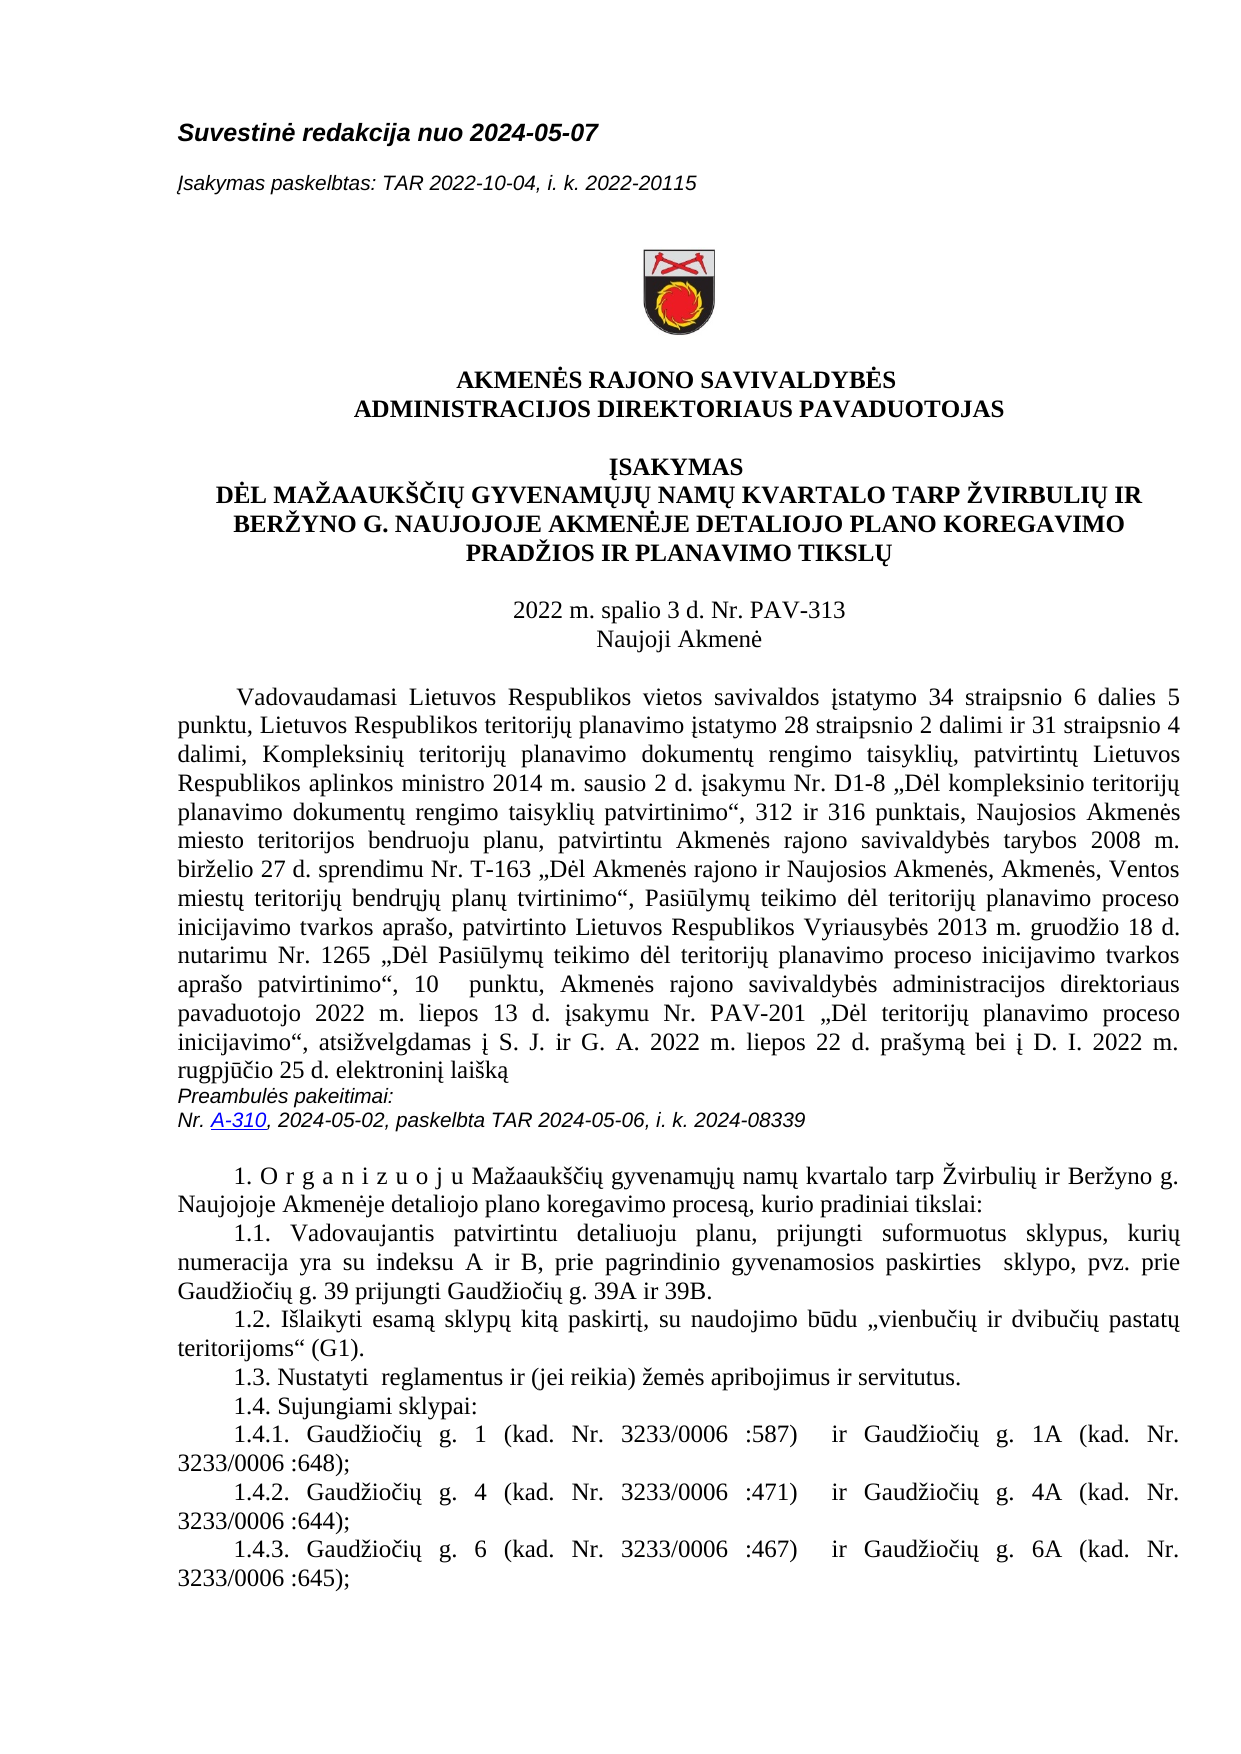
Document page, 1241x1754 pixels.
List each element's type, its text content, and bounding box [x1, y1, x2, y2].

text Preambulės pakeitimai: [177, 1084, 1181, 1108]
text Naujoji Akmenė [177, 624, 1181, 653]
text Įsakymas paskelbtas: TAR 2022-10-04, i. k. 2022-20115 [177, 171, 1181, 195]
text Vadovaudamasi Lietuvos Respublikos vietos savivaldos įstatymo 34 straipsnio 6 dalies 5 punktu, Lietuvos Respublikos teritorijų planavimo įstatymo 28 straipsnio 2 dalimi ir 31 straipsnio 4 dalimi, Kompleksinių teritorijų planavimo dokumentų rengimo taisyklių, patvirtintų Lietuvos Respublikos aplinkos ministro 2014 m. sausio 2 d. įsakymu Nr. D1-8 „Dėl kompleksinio teritorijų planavimo dokumentų rengimo taisyklių patvirtinimo“, 312 ir 316 punktais, Naujosios Akmenės miesto teritorijos bendruoju planu, patvirtintu Akmenės rajono savivaldybės tarybos 2008 m. birželio 27 d. sprendimu Nr. T-163 „Dėl Akmenės rajono ir Naujosios Akmenės, Akmenės, Ventos miestų teritorijų bendrųjų planų tvirtinimo“, Pasiūlymų teikimo dėl teritorijų planavimo proceso inicijavimo tvarkos aprašo, patvirtinto Lietuvos Respublikos Vyriausybės 2013 m. gruodžio 18 d. nutarimu Nr. 1265 „Dėl Pasiūlymų teikimo dėl teritorijų planavimo proceso inicijavimo tvarkos aprašo patvirtinimo“, 10 punktu, Akmenės rajono savivaldybės administracijos direktoriaus pavaduotojo 2022 m. liepos 13 d. įsakymu Nr. PAV-201 „Dėl teritorijų planavimo proceso inicijavimo“, atsižvelgdamas į S. J. ir G. A. 2022 m. liepos 22 d. prašymą bei į D. I. 2022 m. rugpjūčio 25 d. elektroninį laišką [177, 682, 1181, 1084]
text 1.1. Vadovaujantis patvirtintu detaliuoju planu, prijungti suformuotus sklypus, kurių numeracija yra su indeksu A ir B, prie pagrindinio gyvenamosios paskirties sklypo, pvz. prie Gaudžiočių g. 39 prijungti Gaudžiočių g. 39A ir 39B. [177, 1218, 1181, 1304]
text 1. O r g a n i z u o j u Mažaaukščių gyvenamųjų namų kvartalo tarp Žvirbulių ir Beržyno g. Naujojoje Akmenėje detaliojo plano koregavimo procesą, kurio pradiniai tikslai: [177, 1161, 1181, 1218]
text 2022 m. spalio 3 d. Nr. PAV-313 [177, 595, 1181, 624]
text ADMINISTRACIJOS DIREKTORIAUS PAVADUOTOJAS [177, 394, 1181, 423]
text 1.3. Nustatyti reglamentus ir (jei reikia) žemės apribojimus ir servitutus. [177, 1362, 1181, 1391]
text 1.4.2. Gaudžiočių g. 4 (kad. Nr. 3233/0006 :471) ir Gaudžiočių g. 4A (kad. Nr. 3233/0006 :644); [177, 1477, 1181, 1534]
text 1.4.3. Gaudžiočių g. 6 (kad. Nr. 3233/0006 :467) ir Gaudžiočių g. 6A (kad. Nr. 3233/0006 :645); [177, 1534, 1181, 1592]
text 1.2. Išlaikyti esamą sklypų kitą paskirtį, su naudojimo būdu „vienbučių ir dvibučių pastatų teritorijoms“ (G1). [177, 1304, 1181, 1362]
text DĖL MAŽAAUKŠČIŲ GYVENAMŲJŲ NAMŲ KVARTALO TARP ŽVIRBULIŲ IR BERŽYNO G. NAUJOJOJE AKMENĖJE DETALIOJO PLANO KOREGAVIMO PRADŽIOS IR PLANAVIMO TIKSLŲ [177, 480, 1181, 567]
text 1.4.1. Gaudžiočių g. 1 (kad. Nr. 3233/0006 :587) ir Gaudžiočių g. 1A (kad. Nr. 3233/0006 :648); [177, 1419, 1181, 1477]
text AKMENĖS RAJONO SAVIVALDYBĖS [177, 365, 1181, 394]
text 1.4. Sujungiami sklypai: [177, 1391, 1181, 1419]
text Suvestinė redakcija nuo 2024-05-07 [177, 118, 1181, 147]
text ĮSAKYMAS [177, 452, 1181, 480]
text Nr. A-310, 2024-05-02, paskelbta TAR 2024-05-06, i. k. 2024-08339 [177, 1108, 1181, 1132]
